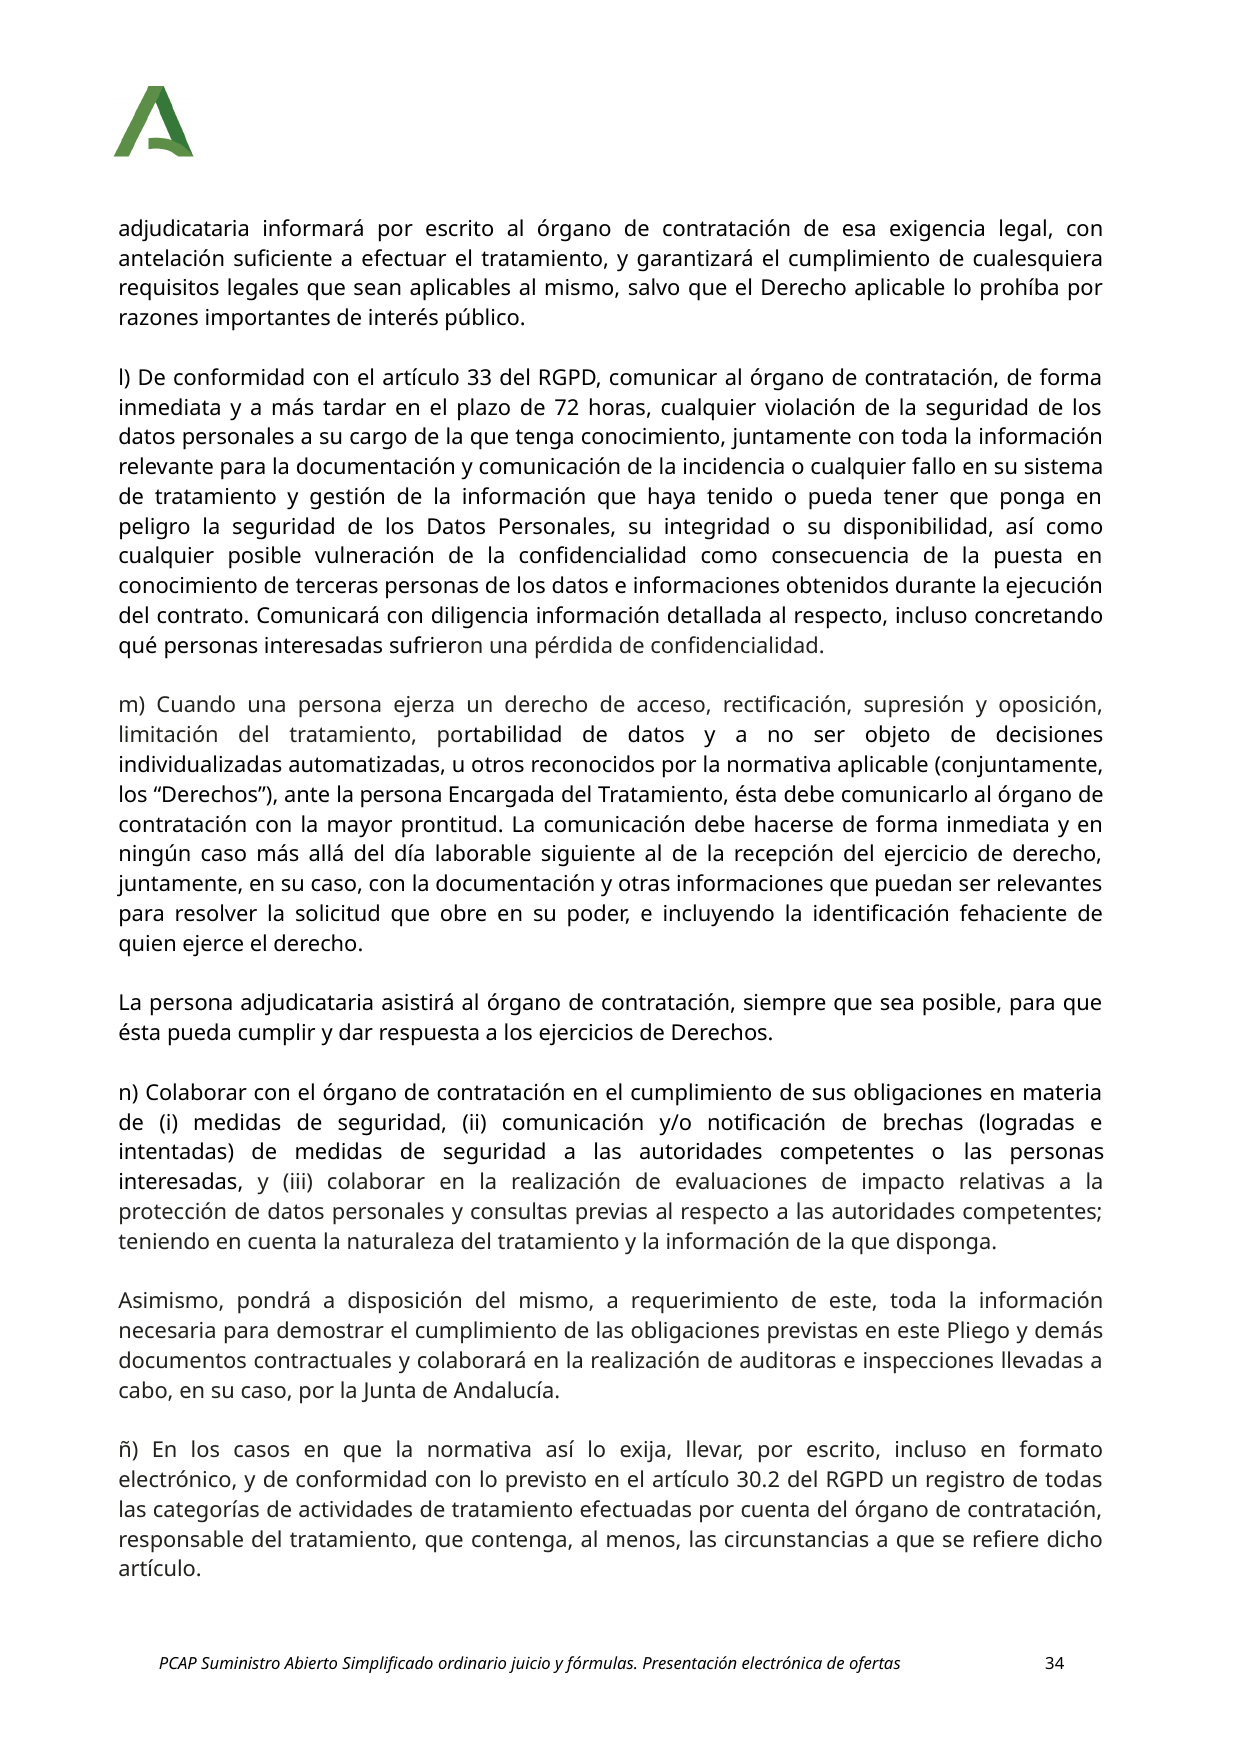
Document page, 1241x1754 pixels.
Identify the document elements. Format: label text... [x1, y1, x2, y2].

text adjudicataria informará por escrito al órgano de contratación de esa exigencia legal, con antelación suficiente a efectuar el tratamiento, y garantizará el cumplimiento de cualesquiera requisitos legales que sean aplicables al mismo, salvo que el Derecho aplicable lo prohíba por razones importantes de interés público. [118, 213, 1104, 332]
text n) Colaborar con el órgano de contratación en el cumplimiento de sus obligaciones en materia de (i) medidas de seguridad, (ii) comunicación y/o notificación de brechas (logradas e intentadas) de medidas de seguridad a las autoridades competentes o las personas interesadas, y (iii) colaborar en la realización de evaluaciones de impacto relativas a la protección de datos personales y consultas previas al respecto a las autoridades competentes; teniendo en cuenta la naturaleza del tratamiento y la información de la que disponga. [118, 1077, 1104, 1255]
text l) De conformidad con el artículo 33 del RGPD, comunicar al órgano de contratación, de forma inmediata y a más tardar en el plazo de 72 horas, cualquier violación de la seguridad de los datos personales a su cargo de la que tenga conocimiento, juntamente con toda la información relevante para la documentación y comunicación de la incidencia o cualquier fallo en su sistema de tratamiento y gestión de la información que haya tenido o pueda tener que ponga en peligro la seguridad de los Datos Personales, su integridad o su disponibilidad, así como cualquier posible vulneración de la confidencialidad como consecuencia de la puesta en conocimiento de terceras personas de los datos e informaciones obtenidos durante la ejecución del contrato. Comunicará con diligencia información detallada al respecto, incluso concretando qué personas interesadas sufrieron una pérdida de confidencialidad. [118, 362, 1104, 659]
text Asimismo, pondrá a disposición del mismo, a requerimiento de este, toda la información necesaria para demostrar el cumplimiento de las obligaciones previstas en este Pliego y demás documentos contractuales y colaborará en la realización de auditoras e inspecciones llevadas a cabo, en su caso, por la Junta de Andalucía. [118, 1285, 1104, 1404]
text ñ) En los casos en que la normativa así lo exija, llevar, por escrito, incluso en formato electrónico, y de conformidad con lo previsto en el artículo 30.2 del RGPD un registro de todas las categorías de actividades de tratamiento efectuadas por cuenta del órgano de contratación, responsable del tratamiento, que contenga, al menos, las circunstancias a que se refiere dicho artículo. [118, 1434, 1104, 1583]
text m) Cuando una persona ejerza un derecho de acceso, rectificación, supresión y oposición, limitación del tratamiento, portabilidad de datos y a no ser objeto de decisiones individualizadas automatizadas, u otros reconocidos por la normativa aplicable (conjuntamente, los “Derechos”), ante la persona Encargada del Tratamiento, ésta debe comunicarlo al órgano de contratación con la mayor prontitud. La comunicación debe hacerse de forma inmediata y en ningún caso más allá del día laborable siguiente al de la recepción del ejercicio de derecho, juntamente, en su caso, con la documentación y otras informaciones que puedan ser relevantes para resolver la solicitud que obre en su poder, e incluyendo la identificación fehaciente de quien ejerce el derecho. [118, 689, 1104, 957]
picture [109, 81, 198, 161]
text La persona adjudicataria asistirá al órgano de contratación, siempre que sea posible, para que ésta pueda cumplir y dar respuesta a los ejercicios de Derechos. [118, 987, 1104, 1047]
